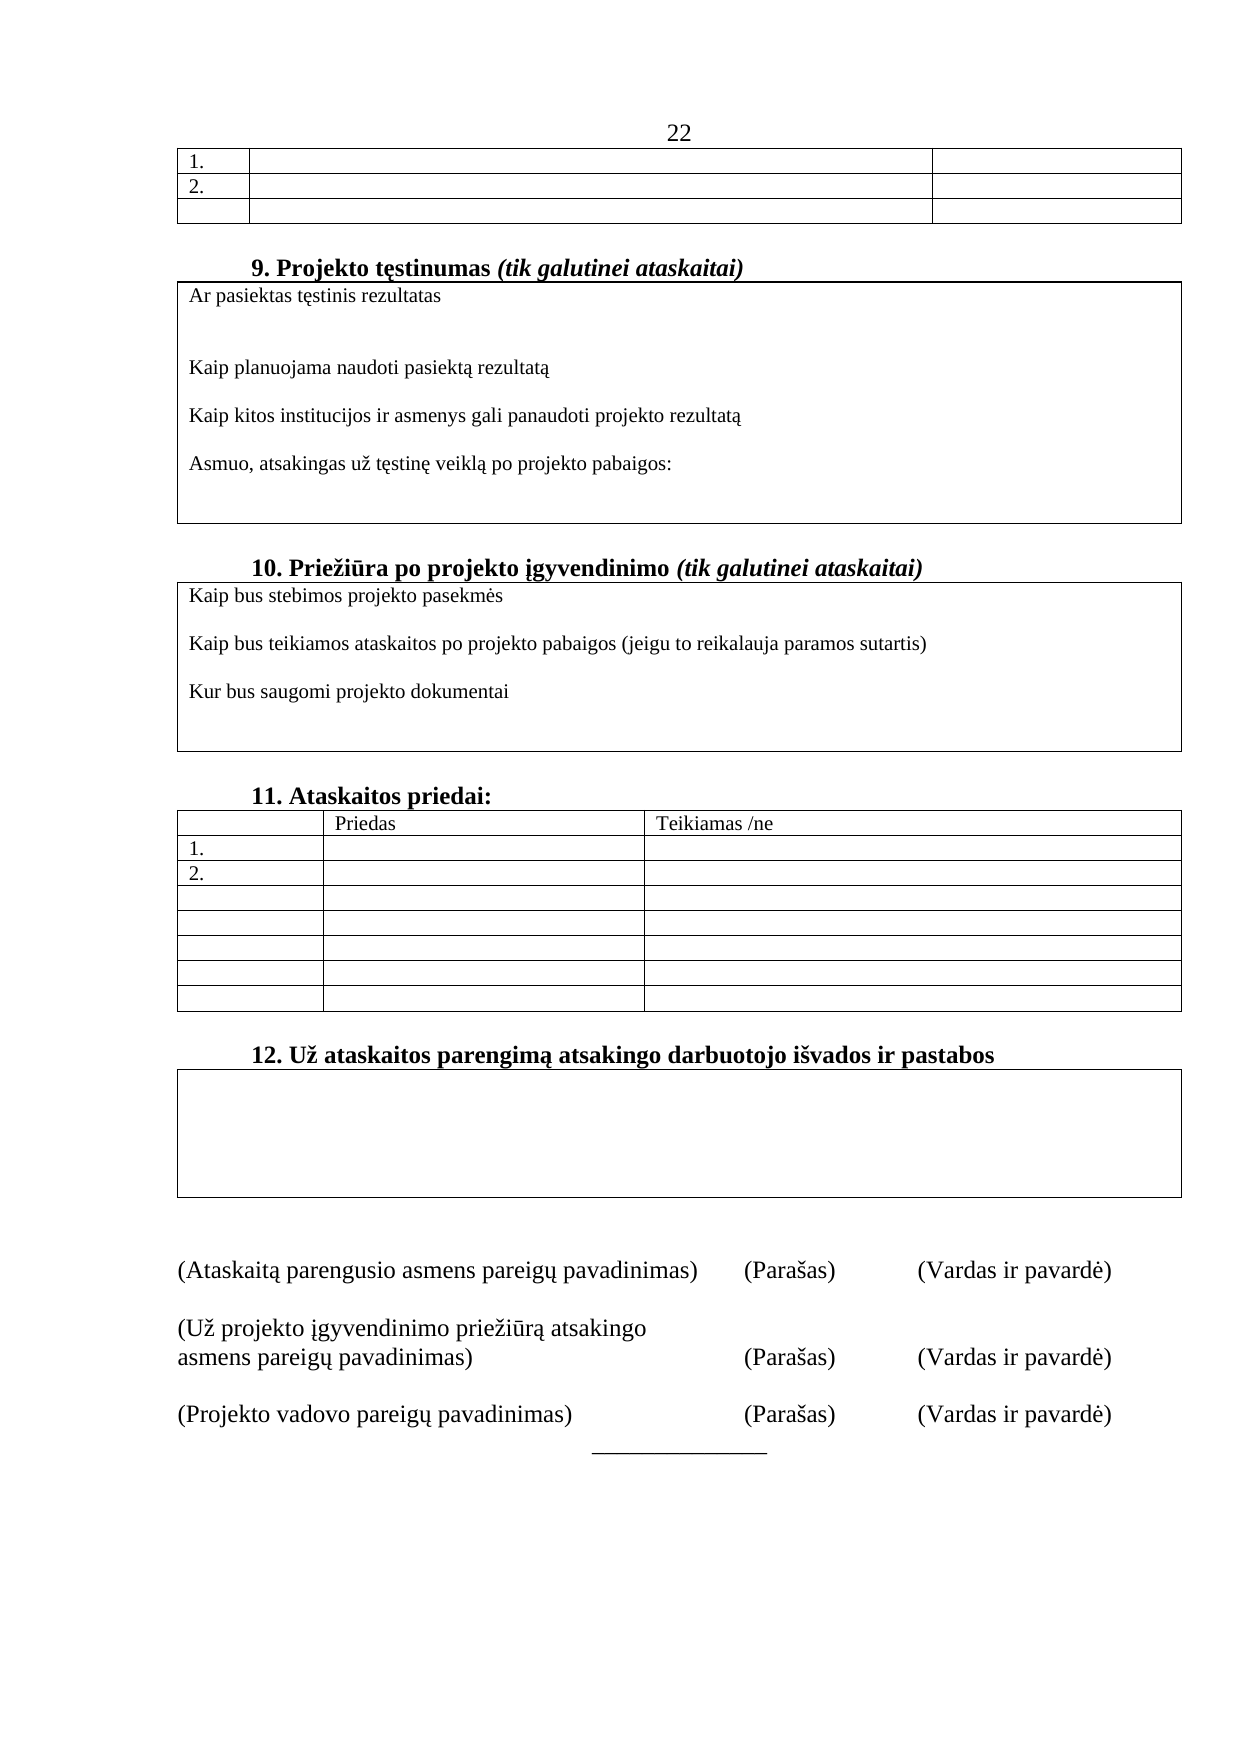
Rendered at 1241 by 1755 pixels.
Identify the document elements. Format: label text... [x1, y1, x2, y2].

table_cell [178, 911, 323, 935]
table_cell [178, 936, 323, 960]
table_cell 2. [178, 174, 249, 198]
text 12. Už ataskaitos parengimą atsakingo darbuotojo išvados ir pastabos [177, 1040, 1181, 1069]
table_header Priedas [324, 811, 644, 835]
table_cell [324, 836, 644, 860]
table_cell 1. [178, 149, 249, 173]
table_cell [933, 174, 1181, 198]
table_cell [645, 911, 1181, 935]
text ______________ [177, 1428, 1181, 1457]
table_header Teikiamas /ne [645, 811, 1181, 835]
table_cell [645, 986, 1181, 1011]
table_header [178, 811, 323, 835]
text (Projekto vadovo pareigų pavadinimas) (Parašas) (Vardas ir pavardė) [177, 1399, 1181, 1428]
table_cell [324, 986, 644, 1011]
table_header Ar pasiektas tęstinis rezultatas Kaip planuojama naudoti pasiektą rezultatą Kaip kitos institucijos ir asmenys gali panaudoti projekto rezultatą Asmuo, atsakingas už tęstinę veiklą po projekto pabaigos: [178, 283, 1181, 523]
text (Už projekto įgyvendinimo priežiūrą atsakingo [177, 1313, 1181, 1342]
table_cell [250, 199, 932, 223]
table_header [178, 1070, 1181, 1197]
table_cell [324, 861, 644, 885]
table_cell [324, 936, 644, 960]
table_cell [324, 911, 644, 935]
table_cell 1. [178, 836, 323, 860]
table_cell [178, 961, 323, 985]
table_cell [645, 861, 1181, 885]
text asmens pareigų pavadinimas) (Parašas) (Vardas ir pavardė) [177, 1342, 1181, 1370]
table_cell [324, 886, 644, 910]
table_cell [645, 836, 1181, 860]
table_cell [178, 986, 323, 1011]
table_cell [250, 149, 932, 173]
table_cell [178, 199, 249, 223]
table_cell [250, 174, 932, 198]
text 10. Priežiūra po projekto įgyvendinimo (tik galutinei ataskaitai) [177, 553, 1181, 582]
table_cell [933, 149, 1181, 173]
text (Ataskaitą parengusio asmens pareigų pavadinimas) (Parašas) (Vardas ir pavardė) [177, 1255, 1181, 1284]
table_cell [645, 961, 1181, 985]
table_cell [933, 199, 1181, 223]
text 9. Projekto tęstinumas (tik galutinei ataskaitai) [177, 253, 1181, 281]
table_cell [645, 936, 1181, 960]
table_header Kaip bus stebimos projekto pasekmės Kaip bus teikiamos ataskaitos po projekto pabaigos (jeigu to reikalauja paramos sutartis) Kur bus saugomi projekto dokumentai [178, 583, 1181, 751]
text 11. Ataskaitos priedai: [177, 781, 1181, 810]
table_cell [324, 961, 644, 985]
table_cell [645, 886, 1181, 910]
table_cell 2. [178, 861, 323, 885]
table_cell [178, 886, 323, 910]
